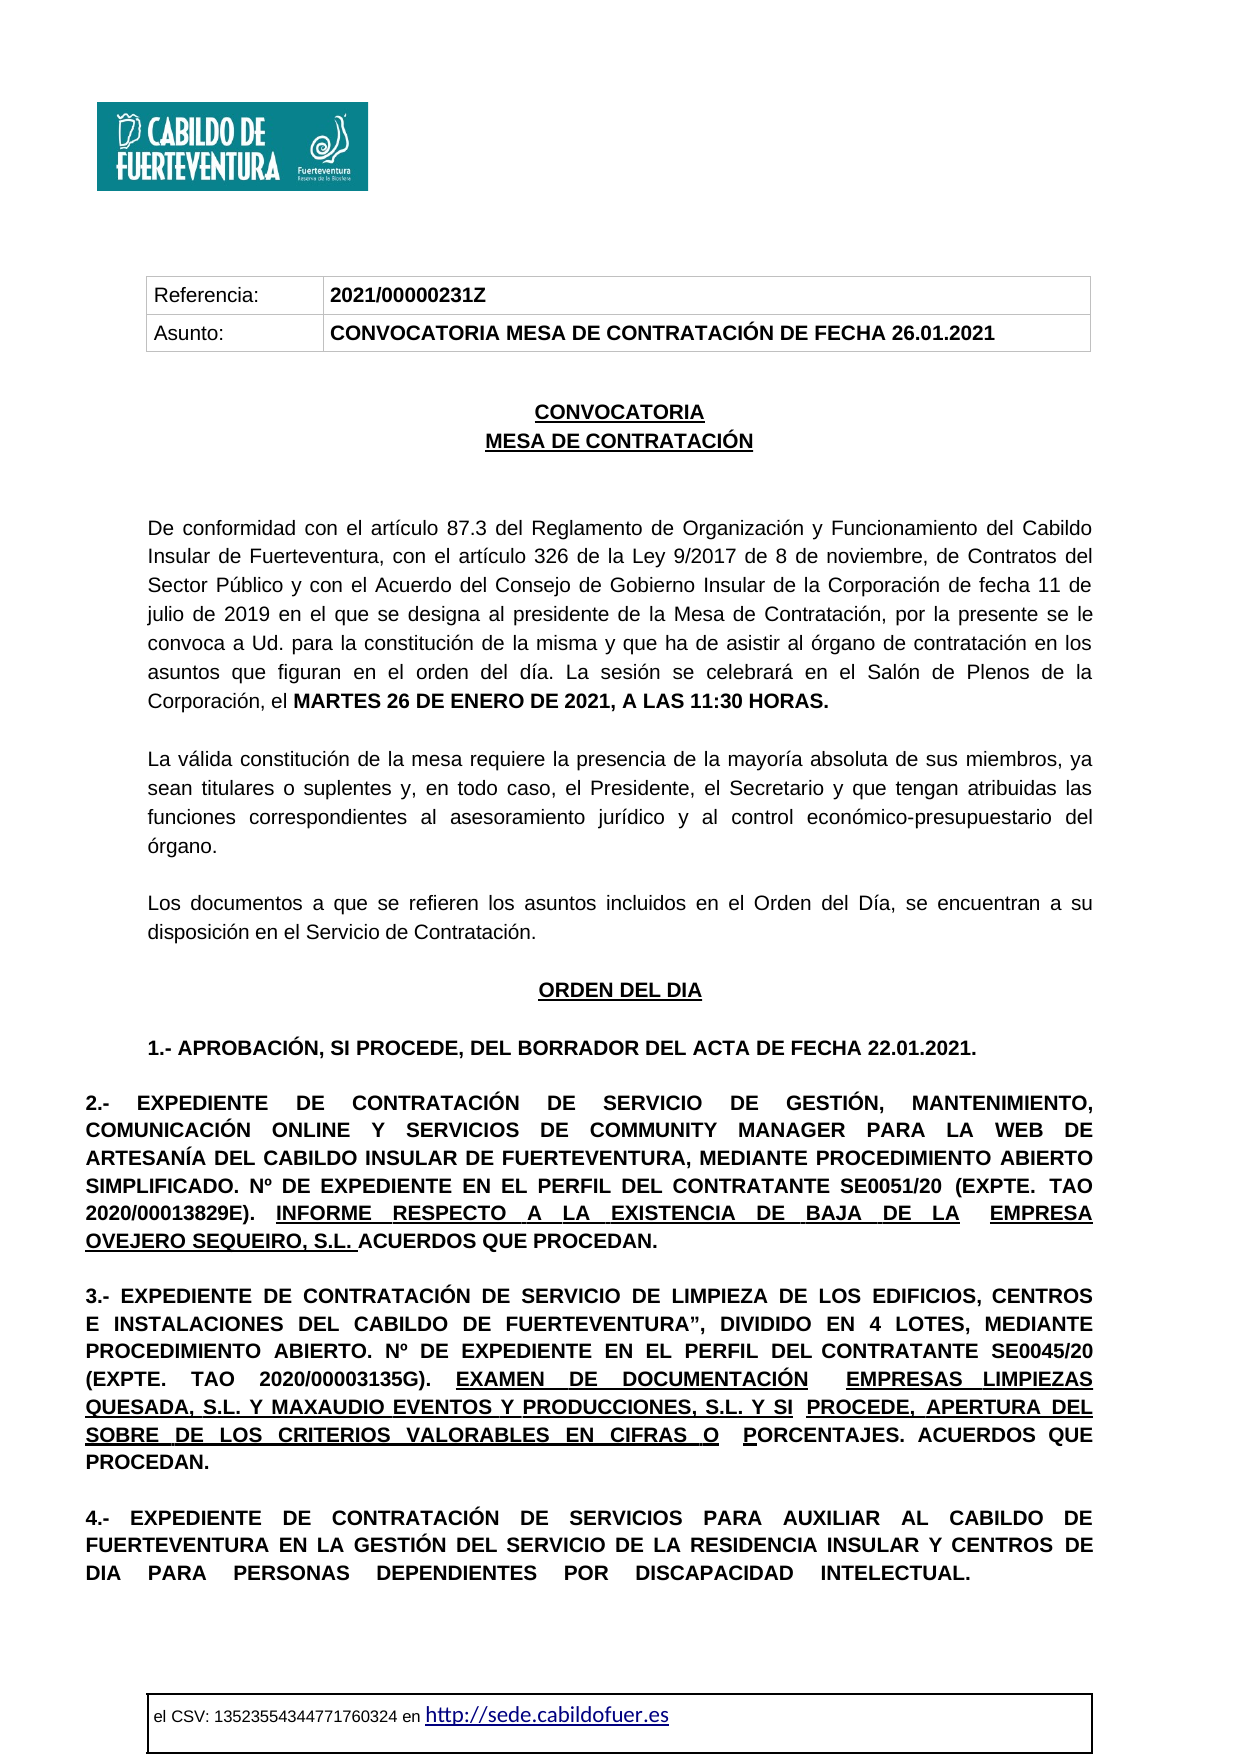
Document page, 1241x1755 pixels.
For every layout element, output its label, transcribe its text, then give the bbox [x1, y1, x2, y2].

table_header Referencia: [147, 277, 323, 313]
text La válida constitución de la mesa requiere la presencia de la mayoría absoluta de sus miembros, ya sean titulares o suplentes y, en todo caso, el Presidente, el Secretario y que tengan atribuidas las funciones correspondientes al asesoramiento jurídico y al control económico-presupuestario del órgano. [147, 747, 1093, 858]
text 4.- EXPEDIENTE DE CONTRATACIÓN DE SERVICIOS PARA AUXILIAR AL CABILDO DE FUERTEVENTURA EN LA GESTIÓN DEL SERVICIO DE LA RESIDENCIA INSULAR Y CENTROS DE DIA PARA PERSONAS DEPENDIENTES POR DISCAPACIDAD INTELECTUAL. [85, 1505, 1093, 1585]
table_cell CONVOCATORIA MESA DE CONTRATACIÓN DE FECHA 26.01.2021 [324, 315, 1090, 351]
text De conformidad con el artículo 87.3 del Reglamento de Organización y Funcionamiento del Cabildo Insular de Fuerteventura, con el artículo 326 de la Ley 9/2017 de 8 de noviembre, de Contratos del Sector Público y con el Acuerdo del Consejo de Gobierno Insular de la Corporación de fecha 11 de julio de 2019 en el que se designa al presidente de la Mesa de Contratación, por la presente se le convoca a Ud. para la constitución de la misma y que ha de asistir al órgano de contratación en los asuntos que figuran en el orden del día. La sesión se celebrará en el Salón de Plenos de la Corporación, el MARTES 26 DE ENERO DE 2021, A LAS 11:30 HORAS. [147, 515, 1093, 713]
table_cell Asunto: [147, 315, 323, 351]
text 1.- APROBACIÓN, SI PROCEDE, DEL BORRADOR DEL ACTA DE FECHA 22.01.2021. [147, 1035, 1107, 1059]
text ORDEN DEL DIA [133, 978, 1107, 1002]
text 2.- EXPEDIENTE DE CONTRATACIÓN DE SERVICIO DE GESTIÓN, MANTENIMIENTO, COMUNICACIÓN ONLINE Y SERVICIOS DE COMMUNITY MANAGER PARA LA WEB DE ARTESANÍA DEL CABILDO INSULAR DE FUERTEVENTURA, MEDIANTE PROCEDIMIENTO ABIERTO SIMPLIFICADO. Nº DE EXPEDIENTE EN EL PERFIL DEL CONTRATANTE SE0051/20 (EXPTE. TAO 2020/00013829E). INFORME RESPECTO A LA EXISTENCIA DE BAJA DE LA EMPRESA OVEJERO SEQUEIRO, S.L. ACUERDOS QUE PROCEDAN. [85, 1090, 1093, 1253]
text CONVOCATORIA MESA DE CONTRATACIÓN [485, 400, 763, 453]
text 3.- EXPEDIENTE DE CONTRATACIÓN DE SERVICIO DE LIMPIEZA DE LOS EDIFICIOS, CENTROS E INSTALACIONES DEL CABILDO DE FUERTEVENTURA”, DIVIDIDO EN 4 LOTES, MEDIANTE PROCEDIMIENTO ABIERTO. Nº DE EXPEDIENTE EN EL PERFIL DEL CONTRATANTE SE0045/20 (EXPTE. TAO 2020/00003135G). EXAMEN DE DOCUMENTACIÓN EMPRESAS LIMPIEZAS QUESADA, S.L. Y MAXAUDIO EVENTOS Y PRODUCCIONES, S.L. Y SI PROCEDE, APERTURA DEL SOBRE DE LOS CRITERIOS VALORABLES EN CIFRAS O PORCENTAJES. ACUERDOS QUE PROCEDAN. [85, 1284, 1093, 1474]
text Los documentos a que se refieren los asuntos incluidos en el Orden del Día, se encuentran a su disposición en el Servicio de Contratación. [147, 891, 1093, 944]
table_header 2021/00000231Z [324, 277, 1090, 313]
